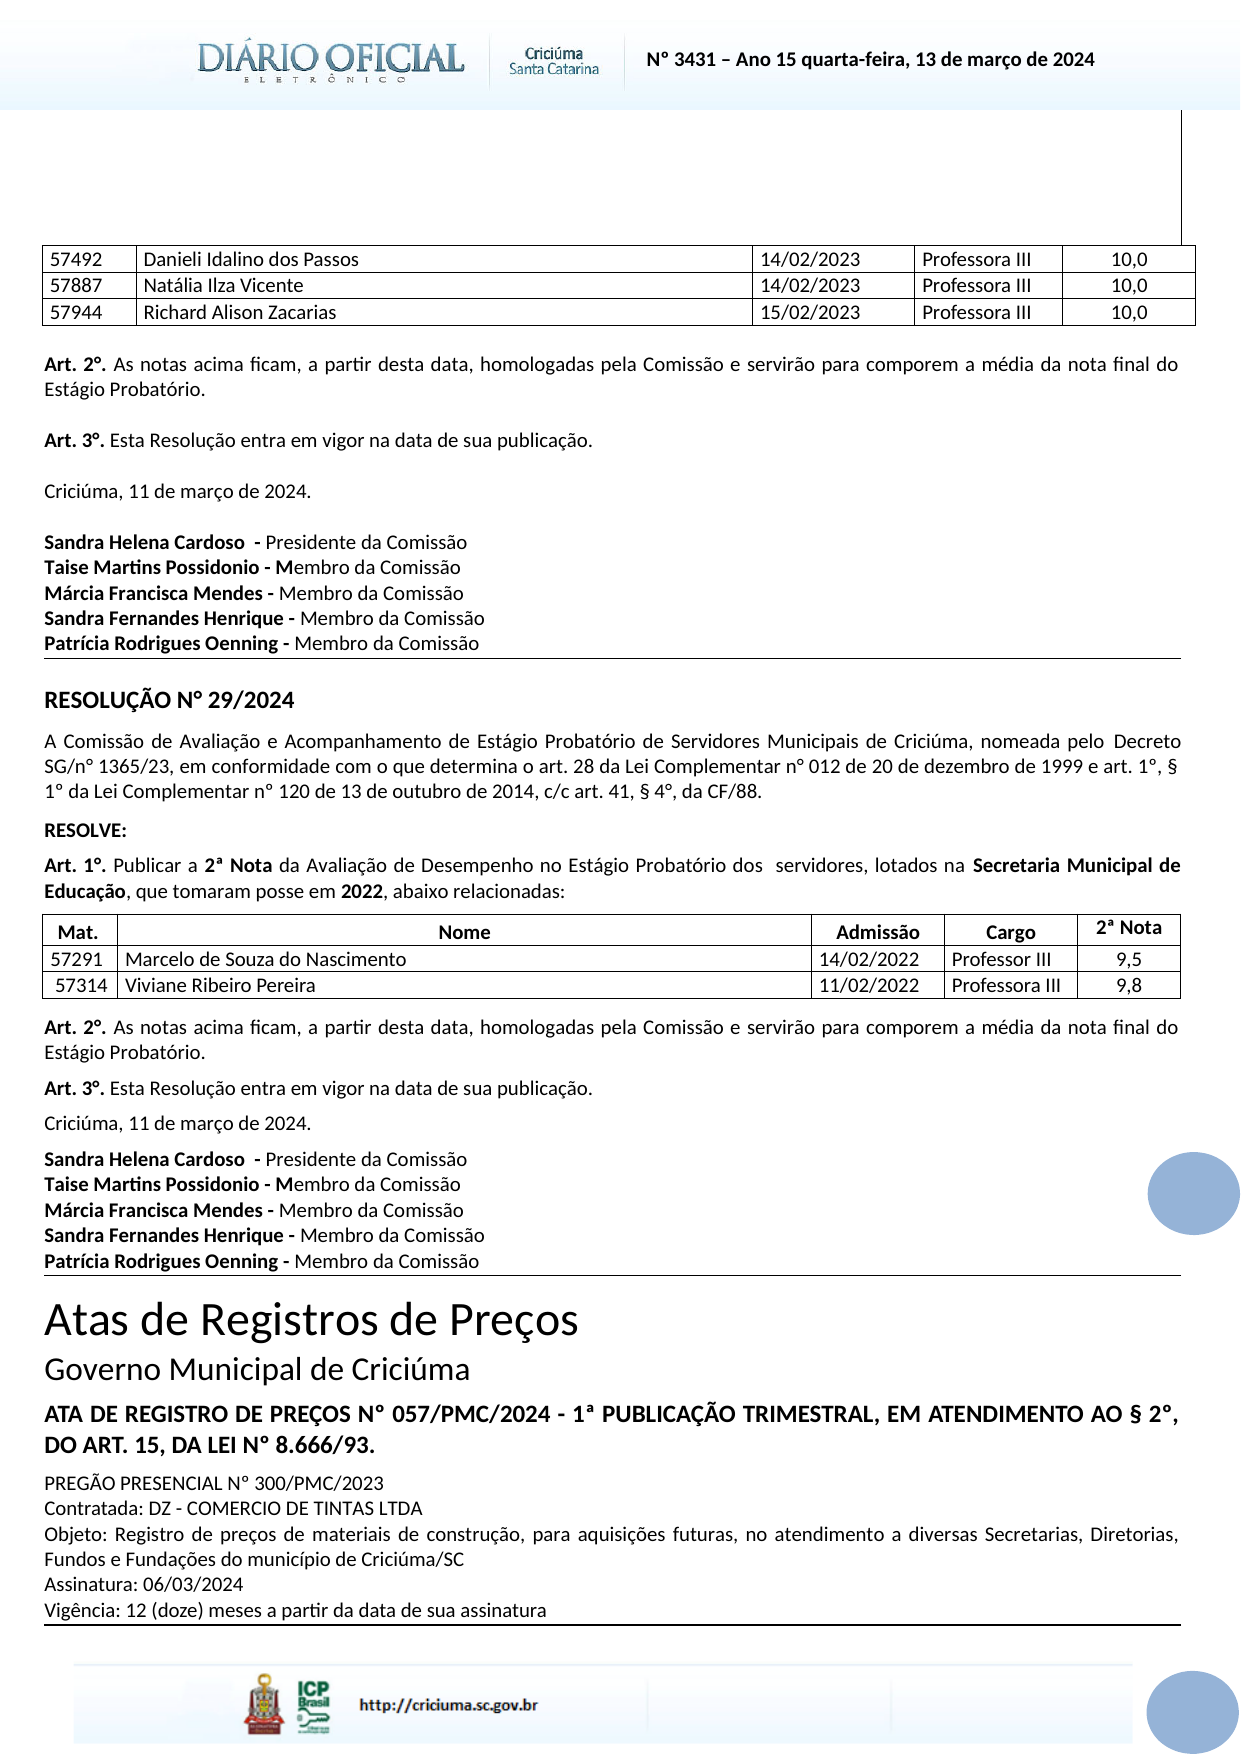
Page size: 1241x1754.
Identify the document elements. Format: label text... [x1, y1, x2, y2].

table_cell 10,0 [1063, 273, 1195, 298]
table_cell 57887 [43, 273, 136, 298]
table_cell 10,0 [1063, 299, 1195, 324]
text Governo Municipal de Criciúma [44, 1348, 1181, 1388]
table_cell 14/02/2022 [812, 946, 944, 971]
text PREGÃO PRESENCIAL Nº 300/PMC/2023 [44, 1470, 1181, 1495]
text Assinatura: 06/03/2024 [44, 1572, 1181, 1597]
table_cell Richard Alison Zacarias [137, 299, 752, 324]
text Sandra Helena Cardoso - Presidente da Comissão [44, 1146, 1181, 1172]
table_cell 14/02/2023 [753, 273, 914, 298]
table_cell Professora III [915, 246, 1062, 272]
text RESOLUÇÃO N° 29/2024 [44, 684, 1181, 715]
table_cell 10,0 [1063, 246, 1195, 272]
table_cell 57944 [43, 299, 136, 324]
text Patrícia Rodrigues Oenning - Membro da Comissão [44, 631, 1181, 658]
table_cell Viviane Ribeiro Pereira [118, 972, 811, 998]
table_cell 15/02/2023 [753, 299, 914, 324]
table_cell Professor III [945, 946, 1077, 971]
text RESOLVE: [44, 817, 1181, 842]
table_cell Natália Ilza Vicente [137, 273, 752, 298]
table_header Admissão [812, 915, 944, 945]
table_cell 9,5 [1078, 946, 1180, 971]
table_header Cargo [945, 915, 1077, 945]
table_cell Danieli Idalino dos Passos [137, 246, 752, 272]
text Sandra Helena Cardoso - Presidente da Comissão [44, 529, 1181, 554]
table_cell Marcelo de Souza do Nascimento [118, 946, 811, 971]
text Patrícia Rodrigues Oenning - Membro da Comissão [44, 1248, 1181, 1275]
table_cell Professora III [915, 299, 1062, 324]
table_header Nome [118, 915, 811, 945]
table_cell Professora III [915, 273, 1062, 298]
text Criciúma, 11 de março de 2024. [44, 1111, 1181, 1136]
table_header 2ª Nota [1078, 915, 1180, 945]
table_cell 57492 [43, 246, 136, 272]
text Márcia Francisca Mendes - Membro da Comissão [44, 580, 1181, 605]
text Art. 3°. Esta Resolução entra em vigor na data de sua publicação. [44, 427, 1181, 453]
text Sandra Fernandes Henrique - Membro da Comissão [44, 605, 1181, 631]
table_cell 14/02/2023 [753, 246, 914, 272]
text Art. 3°. Esta Resolução entra em vigor na data de sua publicação. [44, 1075, 1181, 1100]
text Atas de Registros de Preços [44, 1289, 1181, 1348]
table_cell 57291 [43, 946, 117, 971]
text Art. 2°. As notas acima ficam, a partir desta data, homologadas pela Comissão e servirão para comporem a média da nota final do Estágio Probatório. [44, 1014, 1181, 1065]
text Sandra Fernandes Henrique - Membro da Comissão [44, 1222, 1181, 1248]
text A Comissão de Avaliação e Acompanhamento de Estágio Probatório de Servidores Municipais de Criciúma, nomeada pelo Decreto SG/n° 1365/23, em conformidade com o que determina o art. 28 da Lei Complementar n° 012 de 20 de dezembro de 1999 e art. 1º, § 1º da Lei Complementar nº 120 de 13 de outubro de 2014, c/c art. 41, § 4°, da CF/88. [44, 728, 1181, 804]
text Taise Martins Possidonio - Membro da Comissão [44, 1172, 1153, 1197]
text Taise Martins Possidonio - Membro da Comissão [44, 554, 1181, 580]
text Objeto: Registro de preços de materiais de construção, para aquisições futuras, no atendimento a diversas Secretarias, Diretorias, Fundos e Fundações do município de Criciúma/SC [44, 1521, 1181, 1572]
text Contratada: DZ - COMERCIO DE TINTAS LTDA [44, 1495, 1181, 1521]
text Márcia Francisca Mendes - Membro da Comissão [44, 1197, 1159, 1222]
text Criciúma, 11 de março de 2024. [44, 478, 1181, 503]
text Art. 1°. Publicar a 2ª Nota da Avaliação de Desempenho no Estágio Probatório dos servidores, lotados na Secretaria Municipal de Educação, que tomaram posse em 2022, abaixo relacionadas: [44, 852, 1181, 903]
table_header Mat. [43, 915, 117, 945]
text Art. 2°. As notas acima ficam, a partir desta data, homologadas pela Comissão e servirão para comporem a média da nota final do Estágio Probatório. [44, 351, 1181, 402]
text Vigência: 12 (doze) meses a partir da data de sua assinatura [44, 1597, 1181, 1624]
text ATA DE REGISTRO DE PREÇOS Nº 057/PMC/2024 - 1ª PUBLICAÇÃO TRIMESTRAL, EM ATENDIMENTO AO § 2º, DO ART. 15, DA LEI Nº 8.666/93. [44, 1399, 1181, 1460]
table_cell 9,8 [1078, 972, 1180, 998]
table_cell 57314 [43, 972, 117, 998]
table_cell 11/02/2022 [812, 972, 944, 998]
table_cell Professora III [945, 972, 1077, 998]
